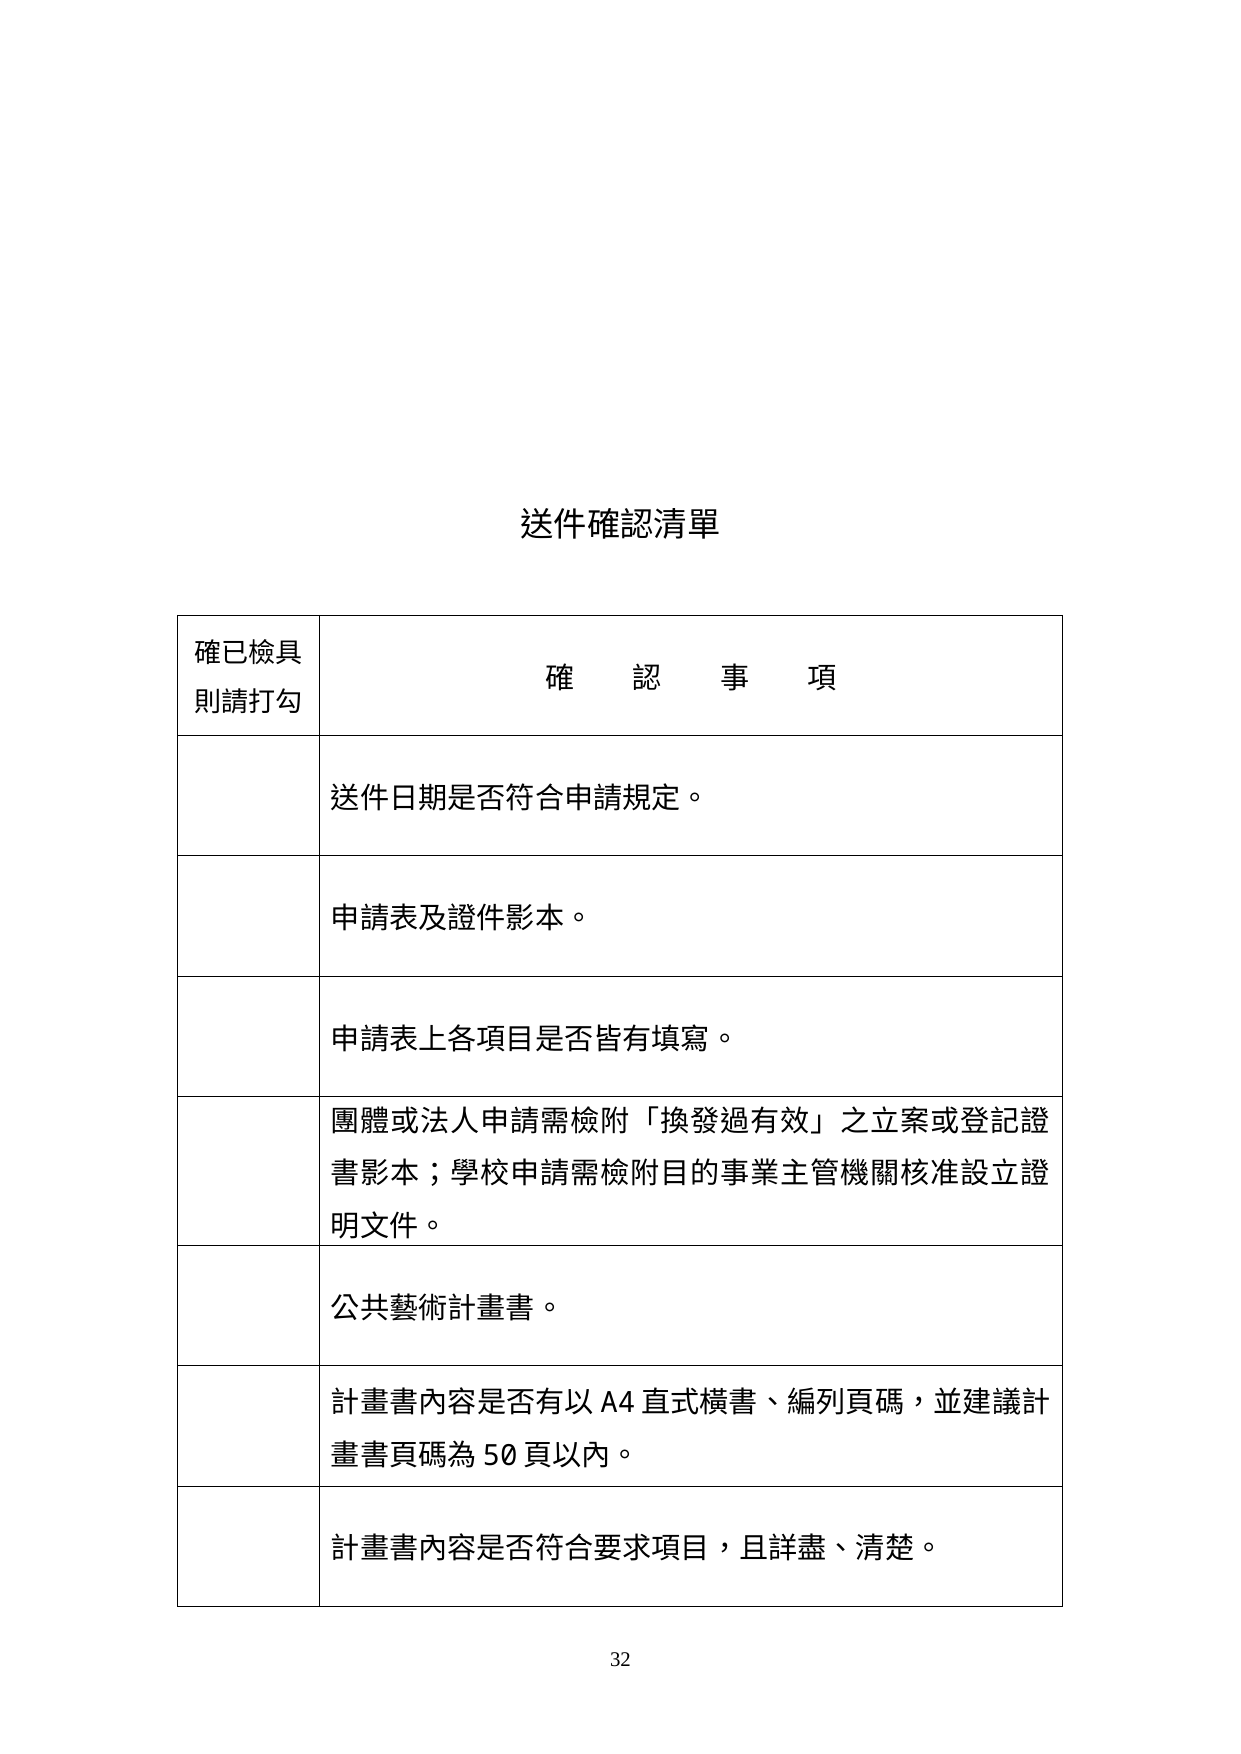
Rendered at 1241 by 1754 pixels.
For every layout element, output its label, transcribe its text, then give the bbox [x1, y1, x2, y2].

table_cell [178, 977, 319, 1096]
table_cell 計畫書內容是否符合要求項目，且詳盡、清楚。 [320, 1487, 1062, 1606]
table_cell 申請表及證件影本。 [320, 856, 1062, 976]
table_header 確 認 事 項 [320, 616, 1062, 735]
table_cell [178, 1097, 319, 1245]
table_cell 公共藝術計畫書。 [320, 1246, 1062, 1365]
table_cell [178, 736, 319, 855]
table_cell 送件日期是否符合申請規定。 [320, 736, 1062, 855]
table_cell 計畫書內容是否有以A4直式橫書、編列頁碼，並建議計畫書頁碼為50頁以內。 [320, 1366, 1062, 1486]
table_header 確已檢具則請打勾 [178, 616, 319, 735]
text 送件確認清單 [89, 498, 1152, 546]
table_cell 團體或法人申請需檢附「換發過有效」之立案或登記證書影本；學校申請需檢附目的事業主管機關核准設立證明文件。 [320, 1097, 1062, 1245]
table_cell [178, 1246, 319, 1365]
table_cell 申請表上各項目是否皆有填寫。 [320, 977, 1062, 1096]
table_cell [178, 1366, 319, 1486]
table_cell [178, 1487, 319, 1606]
table_cell [178, 856, 319, 976]
